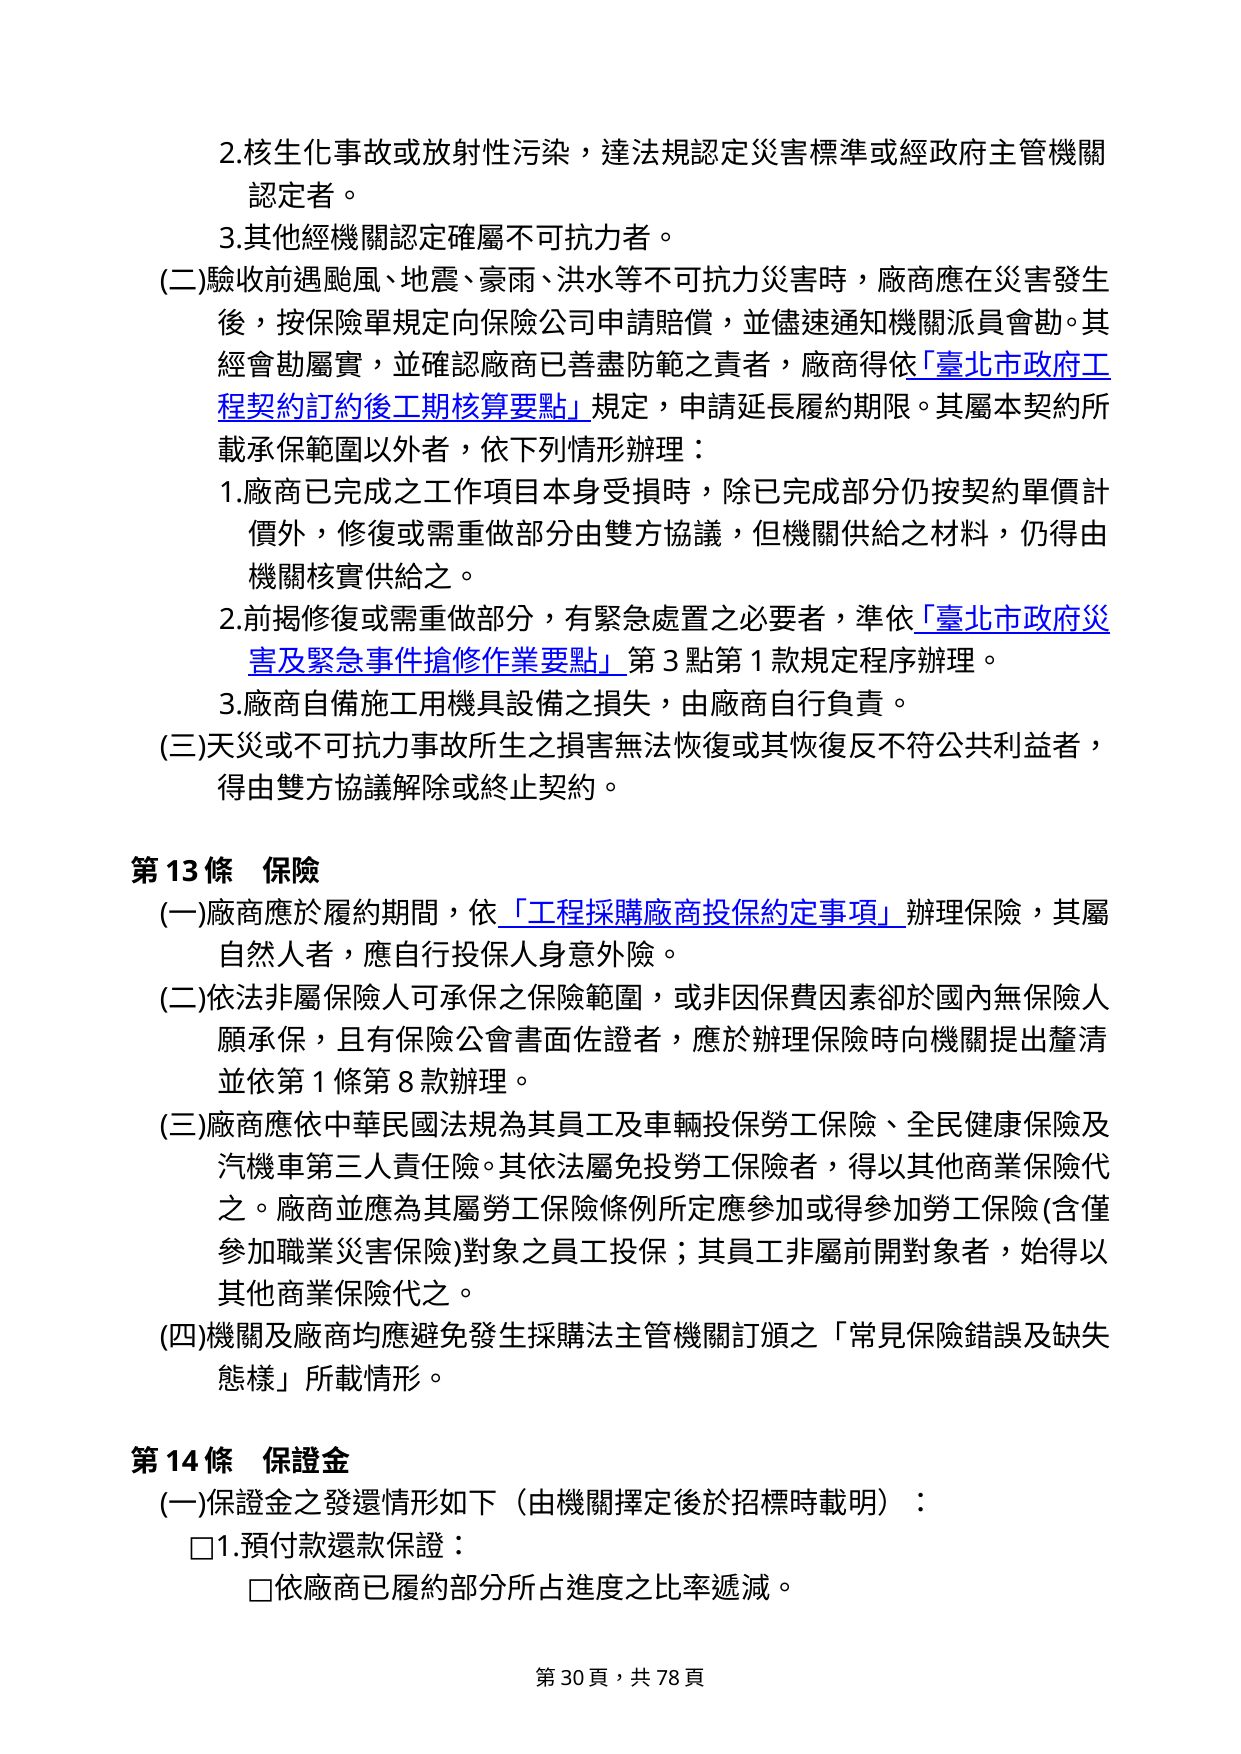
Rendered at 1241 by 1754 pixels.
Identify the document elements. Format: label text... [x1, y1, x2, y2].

text (三)廠商應依中華民國法規為其員工及車輛投保勞工保險、全民健康保險及汽機車第三人責任險。其依法屬免投勞工保險者，得以其他商業保險代之。廠商並應為其屬勞工保險條例所定應參加或得參加勞工保險(含僅參加職業災害保險)對象之員工投保；其員工非屬前開對象者，始得以其他商業保險代之。 [159, 1101, 1110, 1313]
text (四)機關及廠商均應避免發生採購法主管機關訂頒之「常見保險錯誤及缺失態樣」所載情形。 [159, 1313, 1110, 1398]
text 1.廠商已完成之工作項目本身受損時，除已完成部分仍按契約單價計價外，修復或需重做部分由雙方協議，但機關供給之材料，仍得由機關核實供給之。 [218, 468, 1110, 596]
text 2.核生化事故或放射性污染，達法規認定災害標準或經政府主管機關認定者。 [218, 130, 1108, 214]
text (二)依法非屬保險人可承保之保險範圍，或非因保費因素卻於國內無保險人願承保，且有保險公會書面佐證者，應於辦理保險時向機關提出釐清並依第1條第8款辦理。 [159, 974, 1110, 1101]
text (二)驗收前遇颱風、地震、豪雨、洪水等不可抗力災害時，廠商應在災害發生後，按保險單規定向保險公司申請賠償，並儘速通知機關派員會勘。其經會勘屬實，並確認廠商已善盡防範之責者，廠商得依「臺北市政府工程契約訂約後工期核算要點」規定，申請延長履約期限。其屬本契約所載承保範圍以外者，依下列情形辦理： [159, 257, 1110, 468]
text (一)廠商應於履約期間，依「工程採購廠商投保約定事項」辦理保險，其屬自然人者，應自行投保人身意外險。 [159, 889, 1110, 974]
text (三)天災或不可抗力事故所生之損害無法恢復或其恢復反不符公共利益者，得由雙方協議解除或終止契約。 [159, 723, 1110, 807]
text □1.預付款還款保證： [188, 1522, 1108, 1564]
subtitle 第14條 保證金 [130, 1437, 1110, 1480]
subtitle 第13條 保險 [130, 847, 1110, 889]
text □依廠商已履約部分所占進度之比率遞減。 [247, 1564, 1110, 1607]
text 3.其他經機關認定確屬不可抗力者。 [218, 214, 1108, 257]
text 2.前揭修復或需重做部分，有緊急處置之必要者，準依「臺北市政府災害及緊急事件搶修作業要點」第3點第1款規定程序辦理。 [218, 596, 1110, 680]
text 3.廠商自備施工用機具設備之損失，由廠商自行負責。 [218, 680, 1110, 723]
text (一)保證金之發還情形如下（由機關擇定後於招標時載明）： [159, 1480, 1110, 1522]
